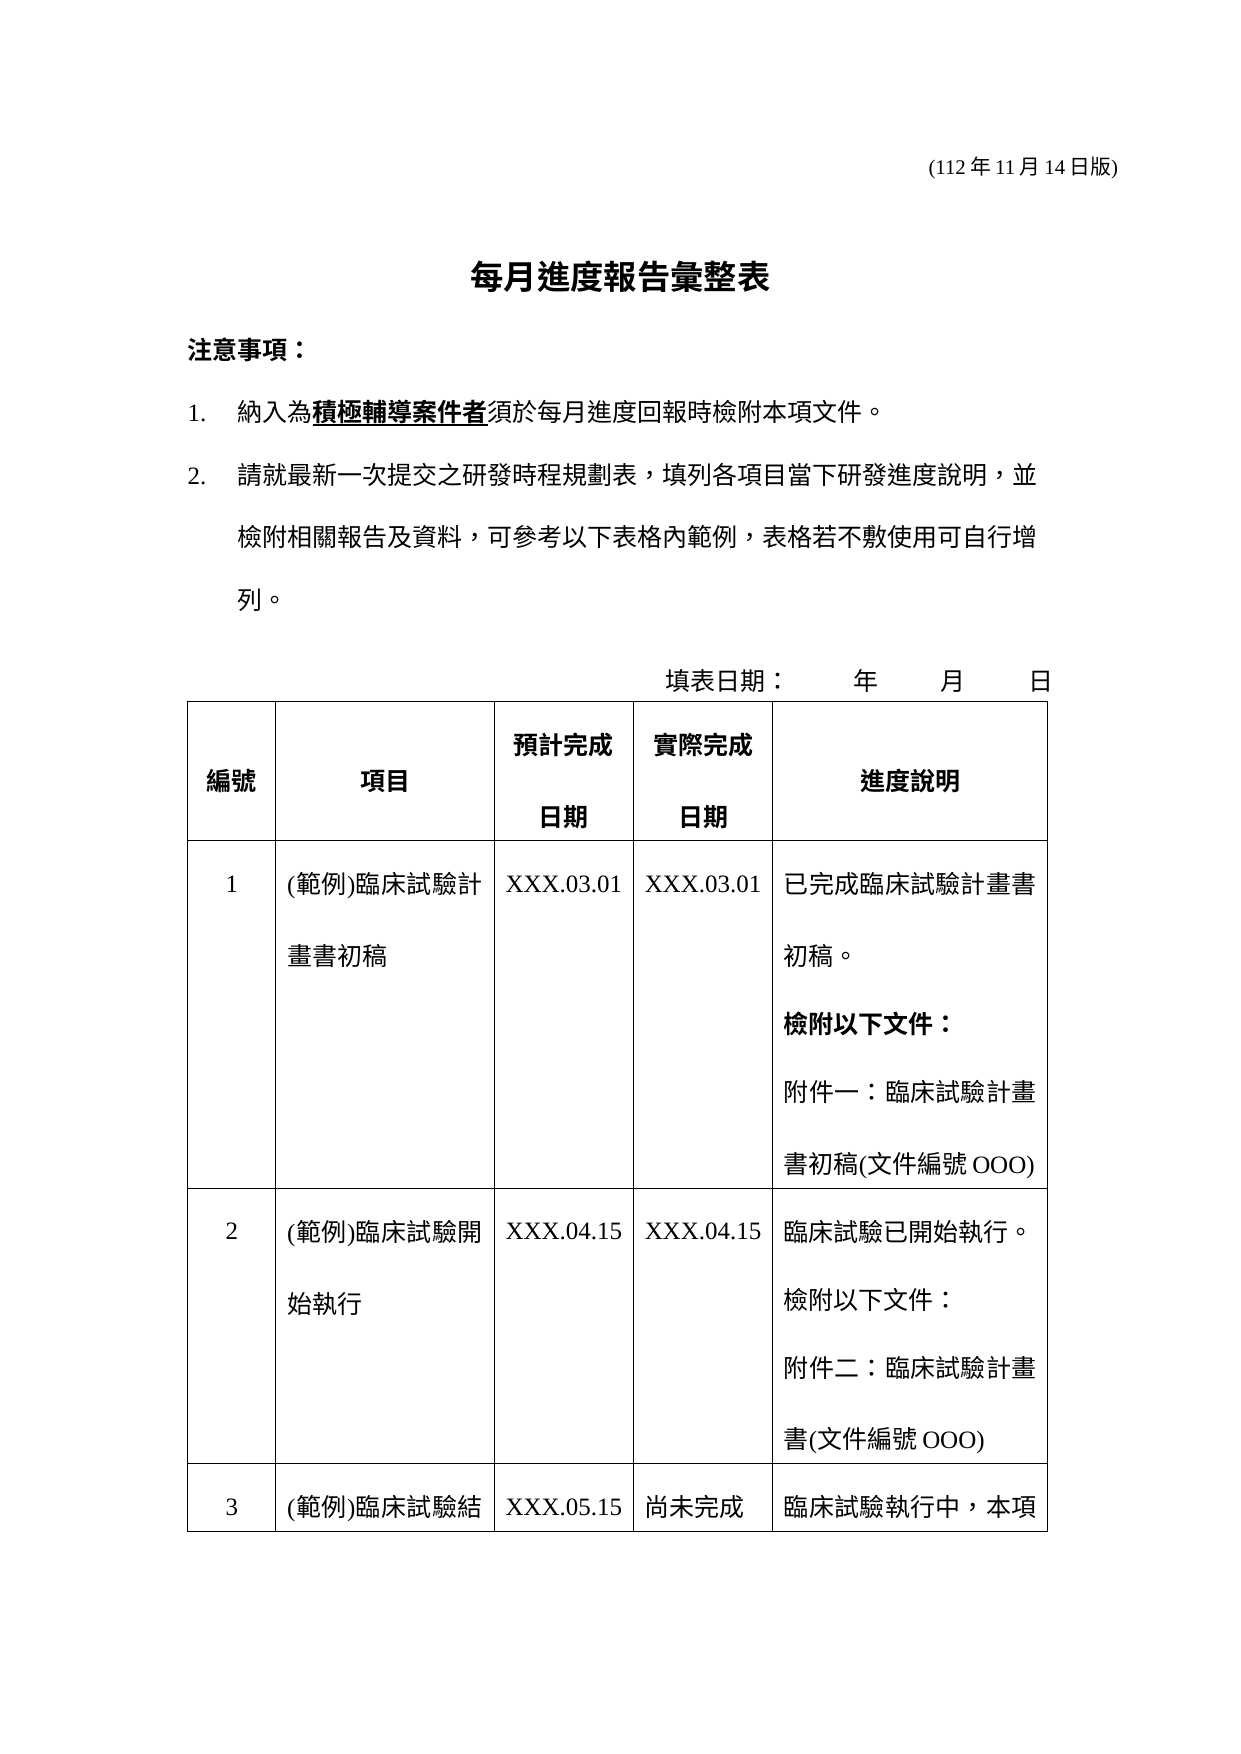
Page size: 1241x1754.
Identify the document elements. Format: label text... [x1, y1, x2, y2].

table_cell (範例)臨床試驗結 [276, 1464, 494, 1531]
text 每月進度報告彙整表 [187, 233, 1053, 296]
table_cell 尚未完成 [634, 1464, 772, 1531]
list 請就最新一次提交之研發時程規劃表，填列各項目當下研發進度說明，並檢附相關報告及資料，可參考以下表格內範例，表格若不敷使用可自行增列。 [187, 432, 1053, 619]
table_header 預計完成日期 [495, 702, 633, 840]
table_cell (範例)臨床試驗開始執行 [276, 1189, 494, 1463]
table_header 編號 [188, 702, 275, 840]
table_header 項目 [276, 702, 494, 840]
table_cell 已完成臨床試驗計畫書初稿。 檢附以下文件： 附件一：臨床試驗計畫書初稿(文件編號OOO) [773, 841, 1047, 1188]
table_cell 臨床試驗已開始執行。 檢附以下文件： 附件二：臨床試驗計畫書(文件編號OOO) [773, 1189, 1047, 1463]
table_cell XXX.04.15 [495, 1189, 633, 1463]
table_cell 3 [188, 1464, 275, 1531]
table_header 進度說明 [773, 702, 1047, 840]
table_cell XXX.05.15 [495, 1464, 633, 1531]
table_cell 臨床試驗執行中，本項 [773, 1464, 1047, 1531]
table_cell (範例)臨床試驗計畫書初稿 [276, 841, 494, 1188]
table_cell 1 [188, 841, 275, 1188]
text 填表日期： 年 月 日 [187, 638, 1053, 701]
table_cell XXX.04.15 [634, 1189, 772, 1463]
text 注意事項： [187, 307, 1053, 369]
table_cell 2 [188, 1189, 275, 1463]
table_cell XXX.03.01 [634, 841, 772, 1188]
table_cell XXX.03.01 [495, 841, 633, 1188]
list 納入為積極輔導案件者須於每月進度回報時檢附本項文件。 [187, 369, 1053, 432]
table_header 實際完成日期 [634, 702, 772, 840]
